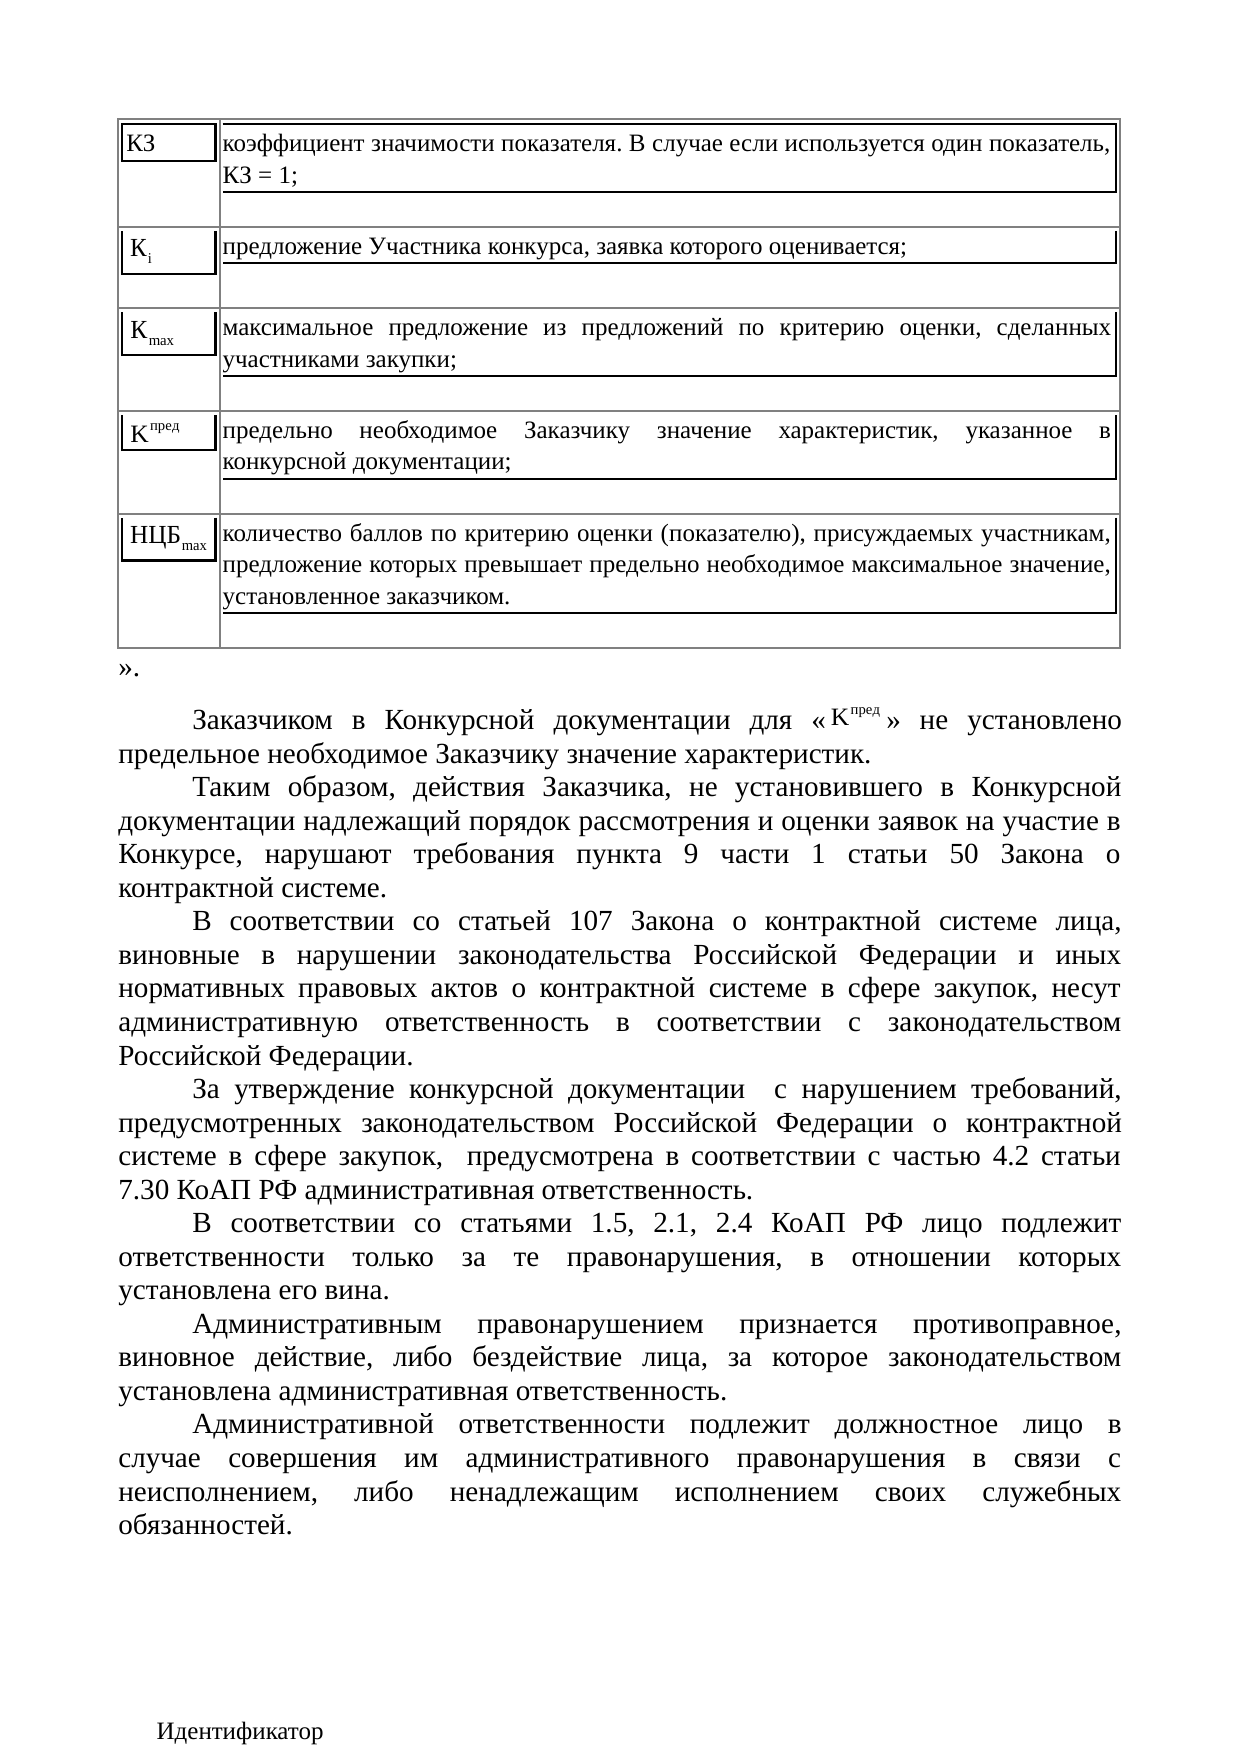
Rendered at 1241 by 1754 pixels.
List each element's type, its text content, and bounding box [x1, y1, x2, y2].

table_cell предельно необходимое Заказчику значение характеристик, указанное в конкурсной документации; [221, 412, 1119, 513]
text В соответствии со статьей 107 Закона о контрактной системе лица, виновные в нарушении законодательства Российской Федерации и иных нормативных правовых актов о контрактной системе в сфере закупок, несут административную ответственность в соответствии с законодательством Российской Федерации. [118, 903, 1122, 1071]
table_cell [119, 515, 219, 647]
text Административной ответственности подлежит должностное лицо в случае совершения им административного правонарушения в связи с неисполнением, либо ненадлежащим исполнением своих служебных обязанностей. [118, 1407, 1122, 1541]
table_cell [119, 412, 219, 513]
text Таким образом, действия Заказчика, не установившего в Конкурсной документации надлежащий порядок рассмотрения и оценки заявок на участие в Конкурсе, нарушают требования пункта 9 части 1 статьи 50 Закона о контрактной системе. [118, 769, 1122, 903]
text Заказчиком в Конкурсной документации для «» не установлено предельное необходимое Заказчику значение характеристик. [118, 698, 1122, 769]
table_cell количество баллов по критерию оценки (показателю), присуждаемых участникам, предложение которых превышает предельно необходимое максимальное значение, установленное заказчиком. [221, 515, 1119, 647]
table_cell [119, 309, 219, 410]
table_header коэффициент значимости показателя. В случае если используется один показатель, КЗ = 1; [221, 120, 1119, 226]
table_cell максимальное предложение из предложений по критерию оценки, сделанных участниками закупки; [221, 309, 1119, 410]
text В соответствии со статьями 1.5, 2.1, 2.4 КоАП РФ лицо подлежит ответственности только за те правонарушения, в отношении которых установлена его вина. [118, 1205, 1122, 1306]
text Административным правонарушением признается противоправное, виновное действие, либо бездействие лица, за которое законодательством установлена административная ответственность. [118, 1306, 1122, 1407]
table_header КЗ [119, 120, 219, 226]
table_cell [119, 228, 219, 307]
text ». [118, 649, 1122, 682]
text За утверждение конкурсной документации с нарушением требований, предусмотренных законодательством Российской Федерации о контрактной системе в сфере закупок, предусмотрена в соответствии с частью 4.2 статьи 7.30 КоАП РФ административная ответственность. [118, 1071, 1122, 1205]
table_cell предложение Участника конкурса, заявка которого оценивается; [221, 228, 1119, 307]
